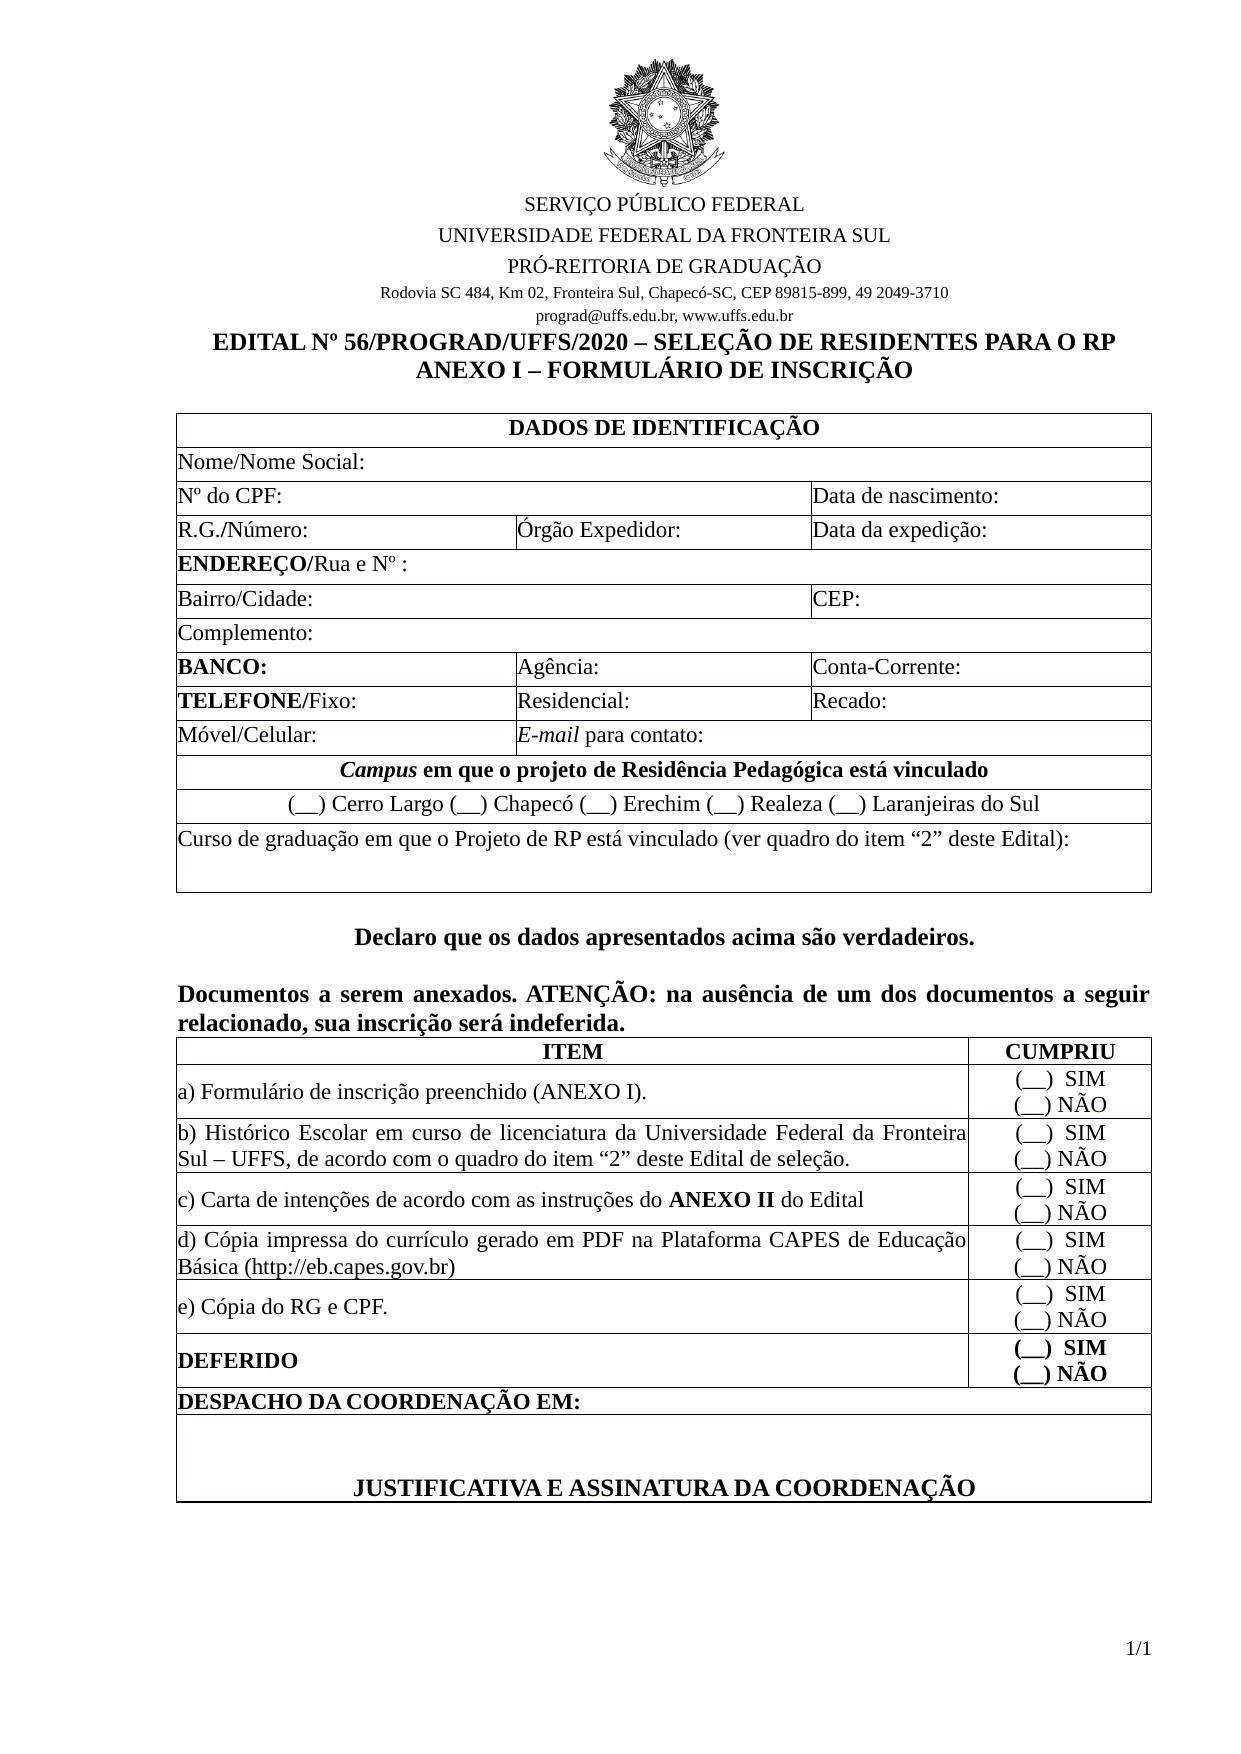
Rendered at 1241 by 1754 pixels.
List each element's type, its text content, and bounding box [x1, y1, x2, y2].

table_cell DEFERIDO [177, 1334, 968, 1387]
table_cell Data de nascimento: [812, 482, 1151, 515]
table_cell e) Cópia do RG e CPF. [177, 1280, 968, 1333]
table_cell CEP: [812, 585, 1151, 618]
table_cell E-mail para contato: [517, 721, 1151, 754]
table_cell b) Histórico Escolar em curso de licenciatura da Universidade Federal da Fronteira Sul – UFFS, de acordo com o quadro do item “2” deste Edital de seleção. [177, 1119, 968, 1172]
table_cell TELEFONE/Fixo: [177, 687, 516, 720]
table_cell (__) SIM (__) NÃO [969, 1173, 1151, 1225]
table_header ITEM [177, 1038, 968, 1064]
table_cell a) Formulário de inscrição preenchido (ANEXO I). [177, 1065, 968, 1118]
table_cell (__) SIM (__) NÃO [969, 1119, 1151, 1172]
table_cell (__) Cerro Largo (__) Chapecó (__) Erechim (__) Realeza (__) Laranjeiras do Sul [177, 790, 1151, 823]
table_cell Data da expedição: [812, 516, 1151, 549]
table_cell Campus em que o projeto de Residência Pedagógica está vinculado [177, 756, 1151, 789]
table_cell Conta-Corrente: [812, 653, 1151, 686]
table_cell c) Carta de intenções de acordo com as instruções do ANEXO II do Edital [177, 1173, 968, 1225]
table_cell Residencial: [517, 687, 811, 720]
table_cell Móvel/Celular: [177, 721, 516, 754]
table_header CUMPRIU [969, 1038, 1151, 1064]
table_cell BANCO: [177, 653, 516, 686]
table_cell Nome/Nome Social: [177, 448, 1151, 481]
table_cell Agência: [517, 653, 811, 686]
table_cell ENDEREÇO/Rua e Nº : [177, 550, 1151, 584]
table_cell R.G./Número: [177, 516, 516, 549]
table_cell Órgão Expedidor: [517, 516, 811, 549]
text EDITAL Nº 56/PROGRAD/UFFS/2020 – SELEÇÃO DE RESIDENTES PARA O RP [177, 327, 1152, 355]
table_cell (__) SIM (__) NÃO [969, 1065, 1151, 1118]
table_cell Nº do CPF: [177, 482, 811, 515]
table_cell DESPACHO DA COORDENAÇÃO EM: [177, 1388, 1151, 1414]
table_header DADOS DE IDENTIFICAÇÃO [177, 414, 1151, 447]
table_cell (__) SIM (__) NÃO [969, 1334, 1151, 1387]
table_cell Complemento: [177, 619, 1151, 652]
table_cell JUSTIFICATIVA E ASSINATURA DA COORDENAÇÃO [177, 1415, 1151, 1501]
table_cell Bairro/Cidade: [177, 585, 811, 618]
table_cell Curso de graduação em que o Projeto de RP está vinculado (ver quadro do item “2” deste Edital): [177, 824, 1151, 892]
table_cell (__) SIM (__) NÃO [969, 1226, 1151, 1279]
text ANEXO I – FORMULÁRIO DE INSCRIÇÃO [177, 355, 1152, 384]
table_cell Recado: [812, 687, 1151, 720]
table_cell d) Cópia impressa do currículo gerado em PDF na Plataforma CAPES de Educação Básica (http://eb.capes.gov.br) [177, 1226, 968, 1279]
text Declaro que os dados apresentados acima são verdadeiros. [177, 922, 1152, 951]
text Documentos a serem anexados. ATENÇÃO: na ausência de um dos documentos a seguir relacionado, sua inscrição será indeferida. [177, 979, 1152, 1037]
table_cell (__) SIM (__) NÃO [969, 1280, 1151, 1333]
